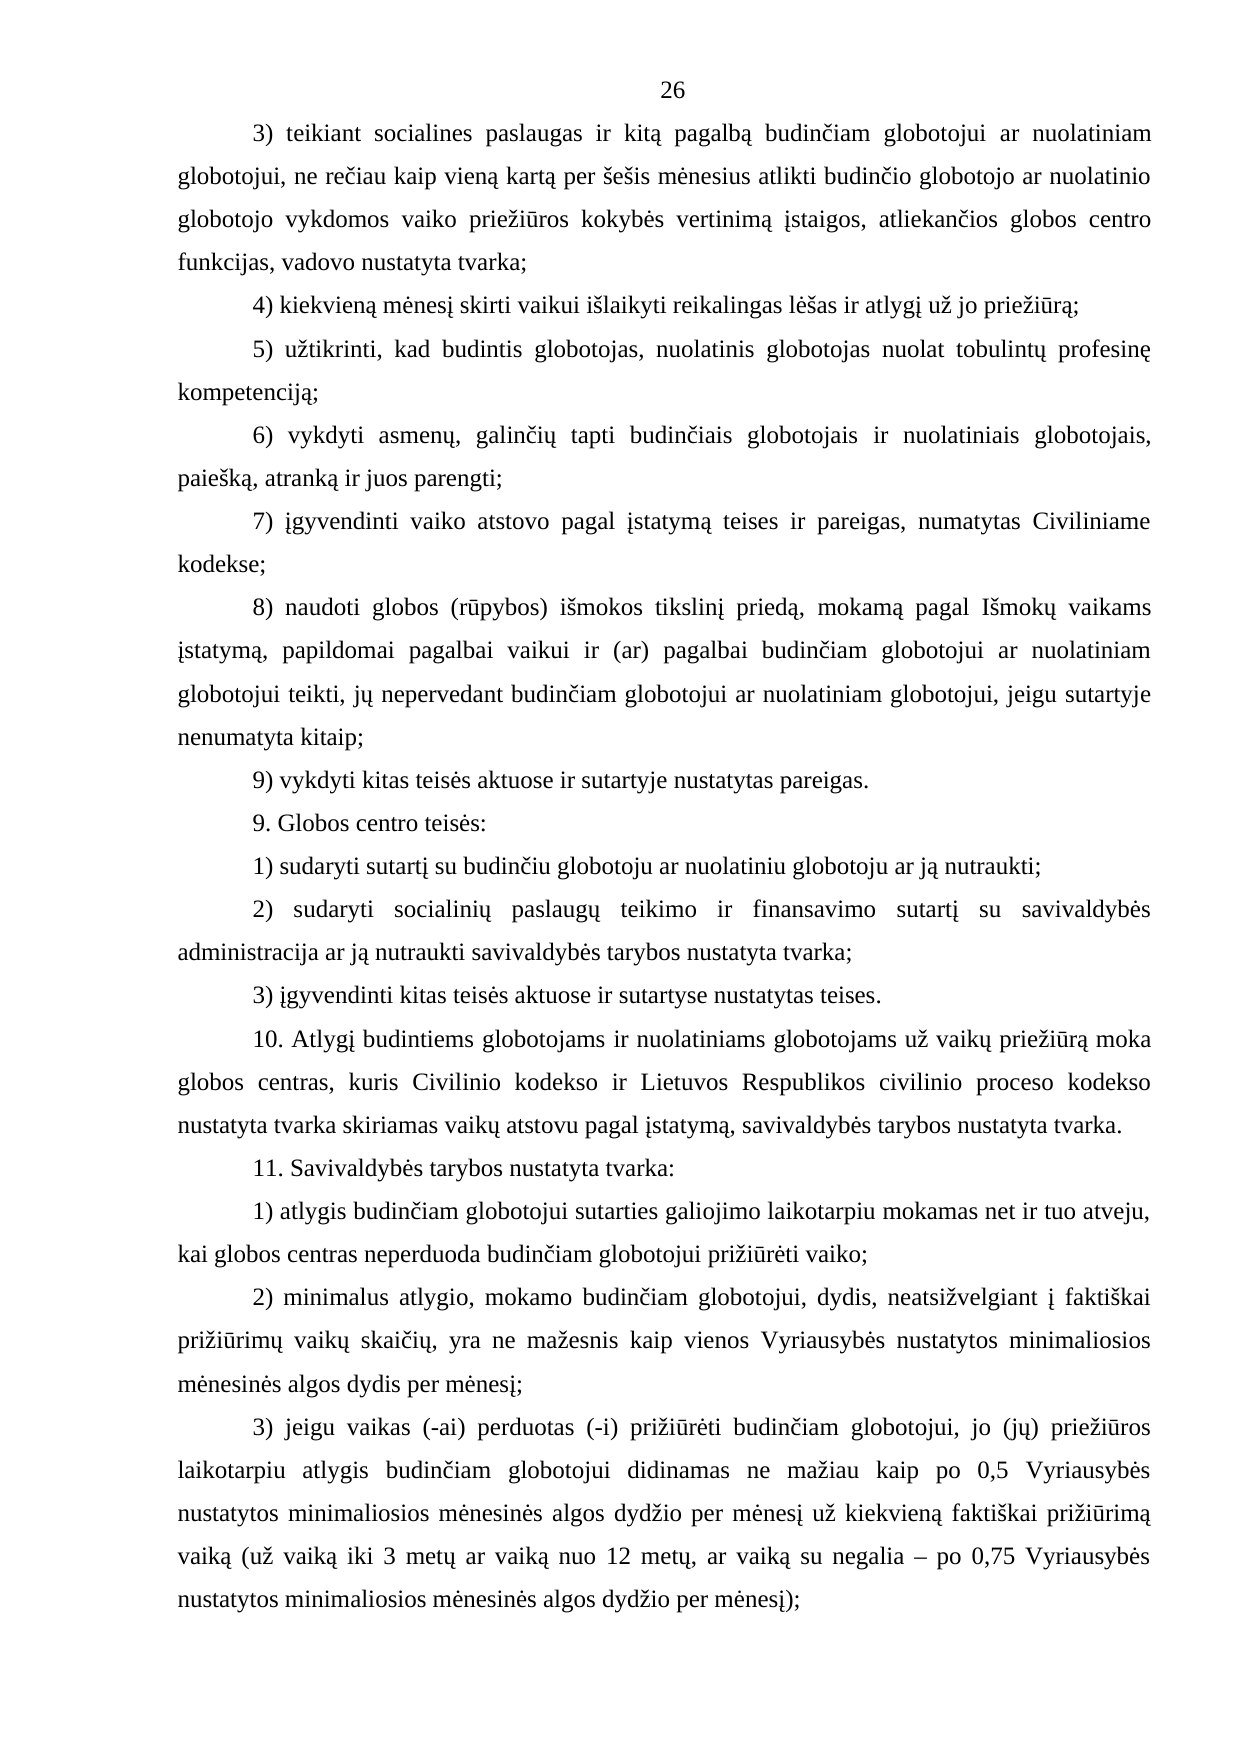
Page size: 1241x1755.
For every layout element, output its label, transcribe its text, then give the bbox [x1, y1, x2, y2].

text 10. Atlygį budintiems globotojams ir nuolatiniams globotojams už vaikų priežiūrą moka globos centras, kuris Civilinio kodekso ir Lietuvos Respublikos civilinio proceso kodekso nustatyta tvarka skiriamas vaikų atstovu pagal įstatymą, savivaldybės tarybos nustatyta tvarka. [177, 1024, 1152, 1139]
text 5) užtikrinti, kad budintis globotojas, nuolatinis globotojas nuolat tobulintų profesinę kompetenciją; [177, 334, 1152, 406]
text 3) įgyvendinti kitas teisės aktuose ir sutartyse nustatytas teises. [177, 981, 1152, 1009]
text 7) įgyvendinti vaiko atstovo pagal įstatymą teises ir pareigas, numatytas Civiliniame kodekse; [177, 506, 1152, 578]
text 11. Savivaldybės tarybos nustatyta tvarka: [177, 1153, 1152, 1182]
text 2) minimalus atlygio, mokamo budinčiam globotojui, dydis, neatsižvelgiant į faktiškai prižiūrimų vaikų skaičių, yra ne mažesnis kaip vienos Vyriausybės nustatytos minimaliosios mėnesinės algos dydis per mėnesį; [177, 1282, 1152, 1397]
text 1) sudaryti sutartį su budinčiu globotoju ar nuolatiniu globotoju ar ją nutraukti; [177, 851, 1152, 880]
text 6) vykdyti asmenų, galinčių tapti budinčiais globotojais ir nuolatiniais globotojais, paiešką, atranką ir juos parengti; [177, 420, 1152, 492]
text 3) teikiant socialines paslaugas ir kitą pagalbą budinčiam globotojui ar nuolatiniam globotojui, ne rečiau kaip vieną kartą per šešis mėnesius atlikti budinčio globotojo ar nuolatinio globotojo vykdomos vaiko priežiūros kokybės vertinimą įstaigos, atliekančios globos centro funkcijas, vadovo nustatyta tvarka; [177, 118, 1152, 276]
text 8) naudoti globos (rūpybos) išmokos tikslinį priedą, mokamą pagal Išmokų vaikams įstatymą, papildomai pagalbai vaikui ir (ar) pagalbai budinčiam globotojui ar nuolatiniam globotojui teikti, jų nepervedant budinčiam globotojui ar nuolatiniam globotojui, jeigu sutartyje nenumatyta kitaip; [177, 592, 1152, 751]
text 9) vykdyti kitas teisės aktuose ir sutartyje nustatytas pareigas. [177, 765, 1152, 794]
text 2) sudaryti socialinių paslaugų teikimo ir finansavimo sutartį su savivaldybės administracija ar ją nutraukti savivaldybės tarybos nustatyta tvarka; [177, 894, 1152, 966]
text 4) kiekvieną mėnesį skirti vaikui išlaikyti reikalingas lėšas ir atlygį už jo priežiūrą; [177, 291, 1152, 319]
text 3) jeigu vaikas (-ai) perduotas (-i) prižiūrėti budinčiam globotojui, jo (jų) priežiūros laikotarpiu atlygis budinčiam globotojui didinamas ne mažiau kaip po 0,5 Vyriausybės nustatytos minimaliosios mėnesinės algos dydžio per mėnesį už kiekvieną faktiškai prižiūrimą vaiką (už vaiką iki 3 metų ar vaiką nuo 12 metų, ar vaiką su negalia – po 0,75 Vyriausybės nustatytos minimaliosios mėnesinės algos dydžio per mėnesį); [177, 1412, 1152, 1613]
text 9. Globos centro teisės: [177, 808, 1152, 837]
text 1) atlygis budinčiam globotojui sutarties galiojimo laikotarpiu mokamas net ir tuo atveju, kai globos centras neperduoda budinčiam globotojui prižiūrėti vaiko; [177, 1196, 1152, 1268]
